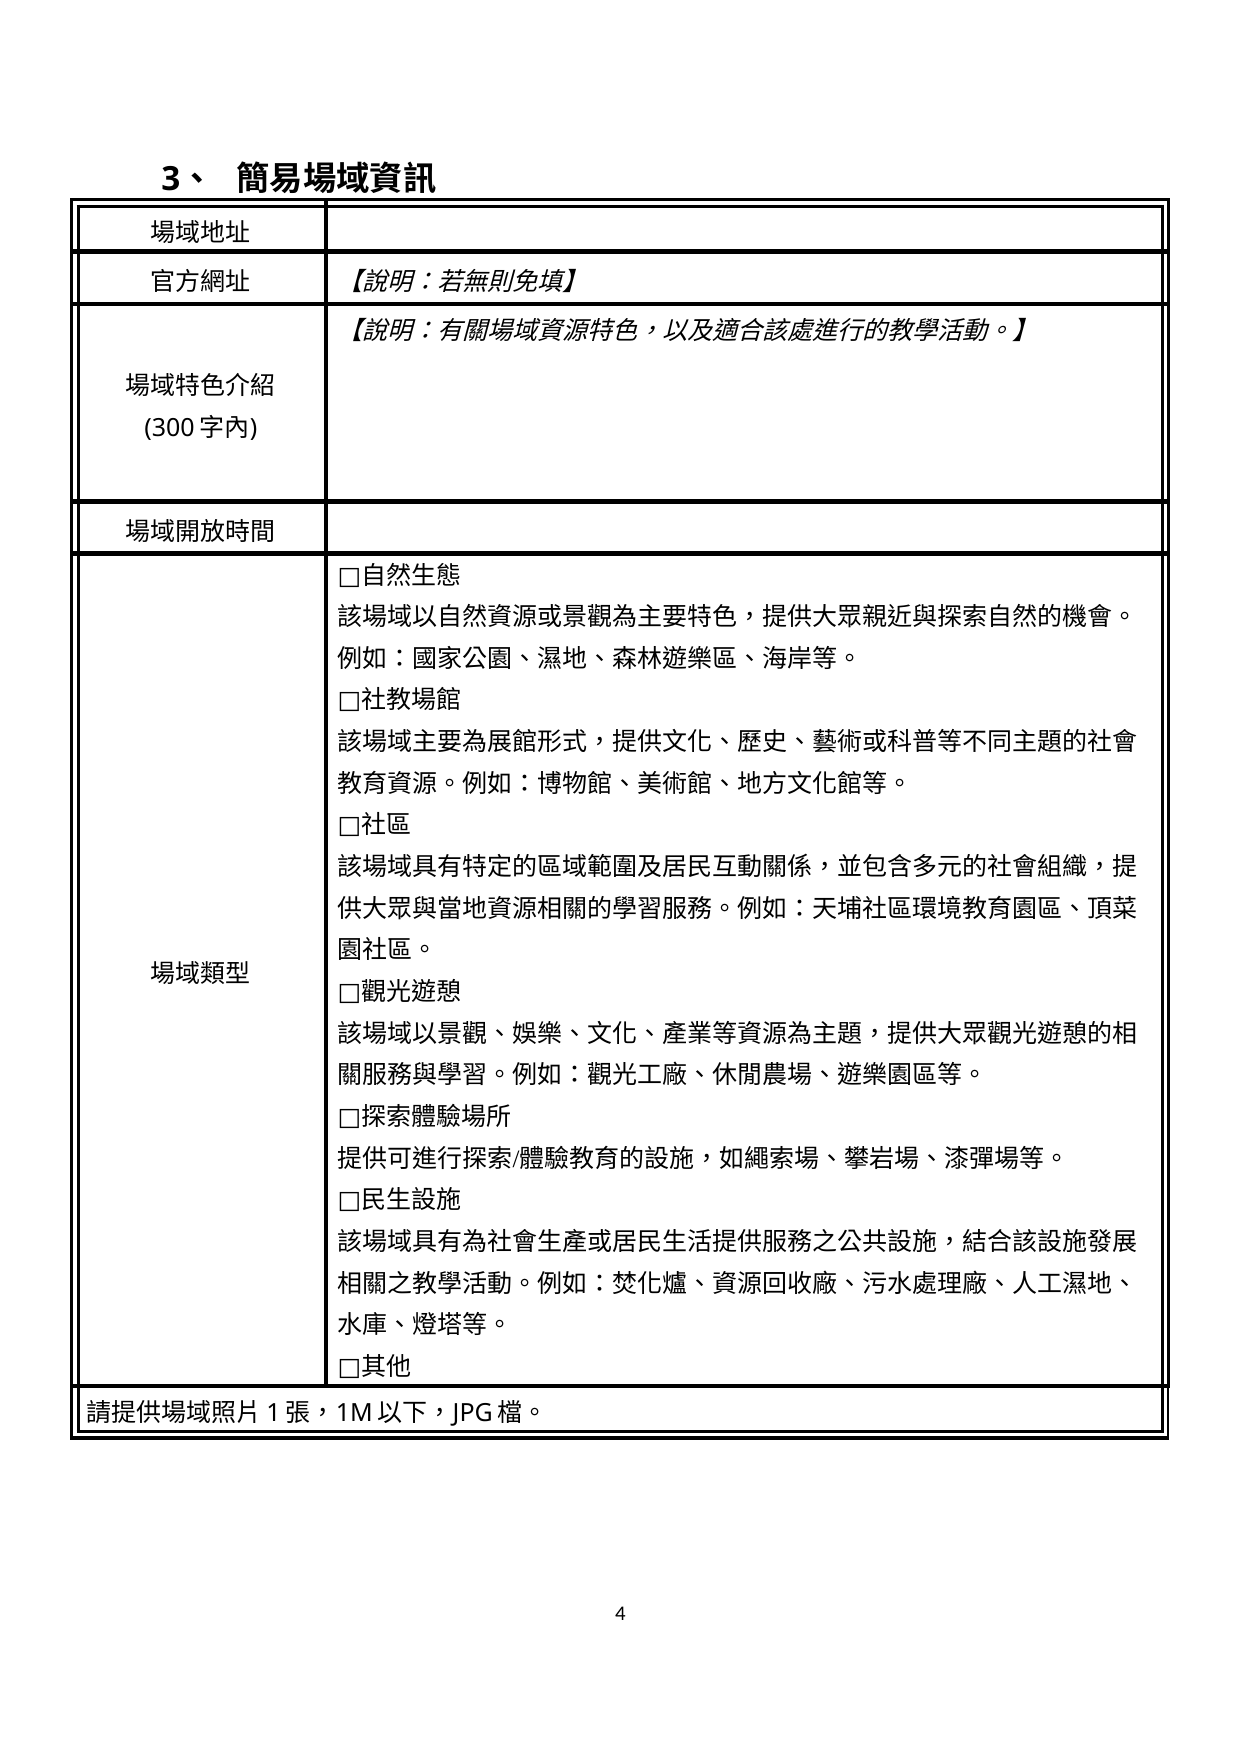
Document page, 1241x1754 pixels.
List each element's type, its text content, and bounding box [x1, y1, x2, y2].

table_cell 場域類型 [80, 556, 324, 1384]
table_cell 場域地址 [75, 201, 324, 249]
table_cell 官方網址 [80, 254, 324, 301]
table_cell □自然生態 該場域以自然資源或景觀為主要特色，提供大眾親近與探索自然的機會。例如：國家公園、濕地、森林遊樂區、海岸等。 □社教場館 該場域主要為展館形式，提供文化、歷史、藝術或科普等不同主題的社會教育資源。例如：博物館、美術館、地方文化館等。 □社區 該場域具有特定的區域範圍及居民互動關係，並包含多元的社會組織，提供大眾與當地資源相關的學習服務。例如：天埔社區環境教育園區、頂菜園社區。 □觀光遊憩 該場域以景觀、娛樂、文化、產業等資源為主題，提供大眾觀光遊憩的相關服務與學習。例如：觀光工廠、休閒農場、遊樂園區等。 □探索體驗場所 提供可進行探索/體驗教育的設施，如繩索場、攀岩場、漆彈場等。 □民生設施 該場域具有為社會生產或居民生活提供服務之公共設施，結合該設施發展相關之教學活動。例如：焚化爐、資源回收廠、污水處理廠、人工濕地、水庫、燈塔等。 □其他 [328, 556, 1161, 1384]
table_cell 【說明：若無則免填】 [328, 254, 1161, 301]
table_cell [328, 504, 1161, 551]
table_cell 【說明：有關場域資源特色，以及適合該處進行的教學活動。】 [328, 306, 1161, 499]
table_cell [328, 201, 1165, 249]
table_cell 場域開放時間 [80, 504, 324, 551]
table_cell [328, 208, 1161, 249]
table_cell 請提供場域照片1張，1M以下，JPG檔。 [80, 1388, 1161, 1430]
table_header 簡易場域資訊 [75, 157, 1165, 198]
table_cell 場域特色介紹 (300字內) [80, 306, 324, 499]
